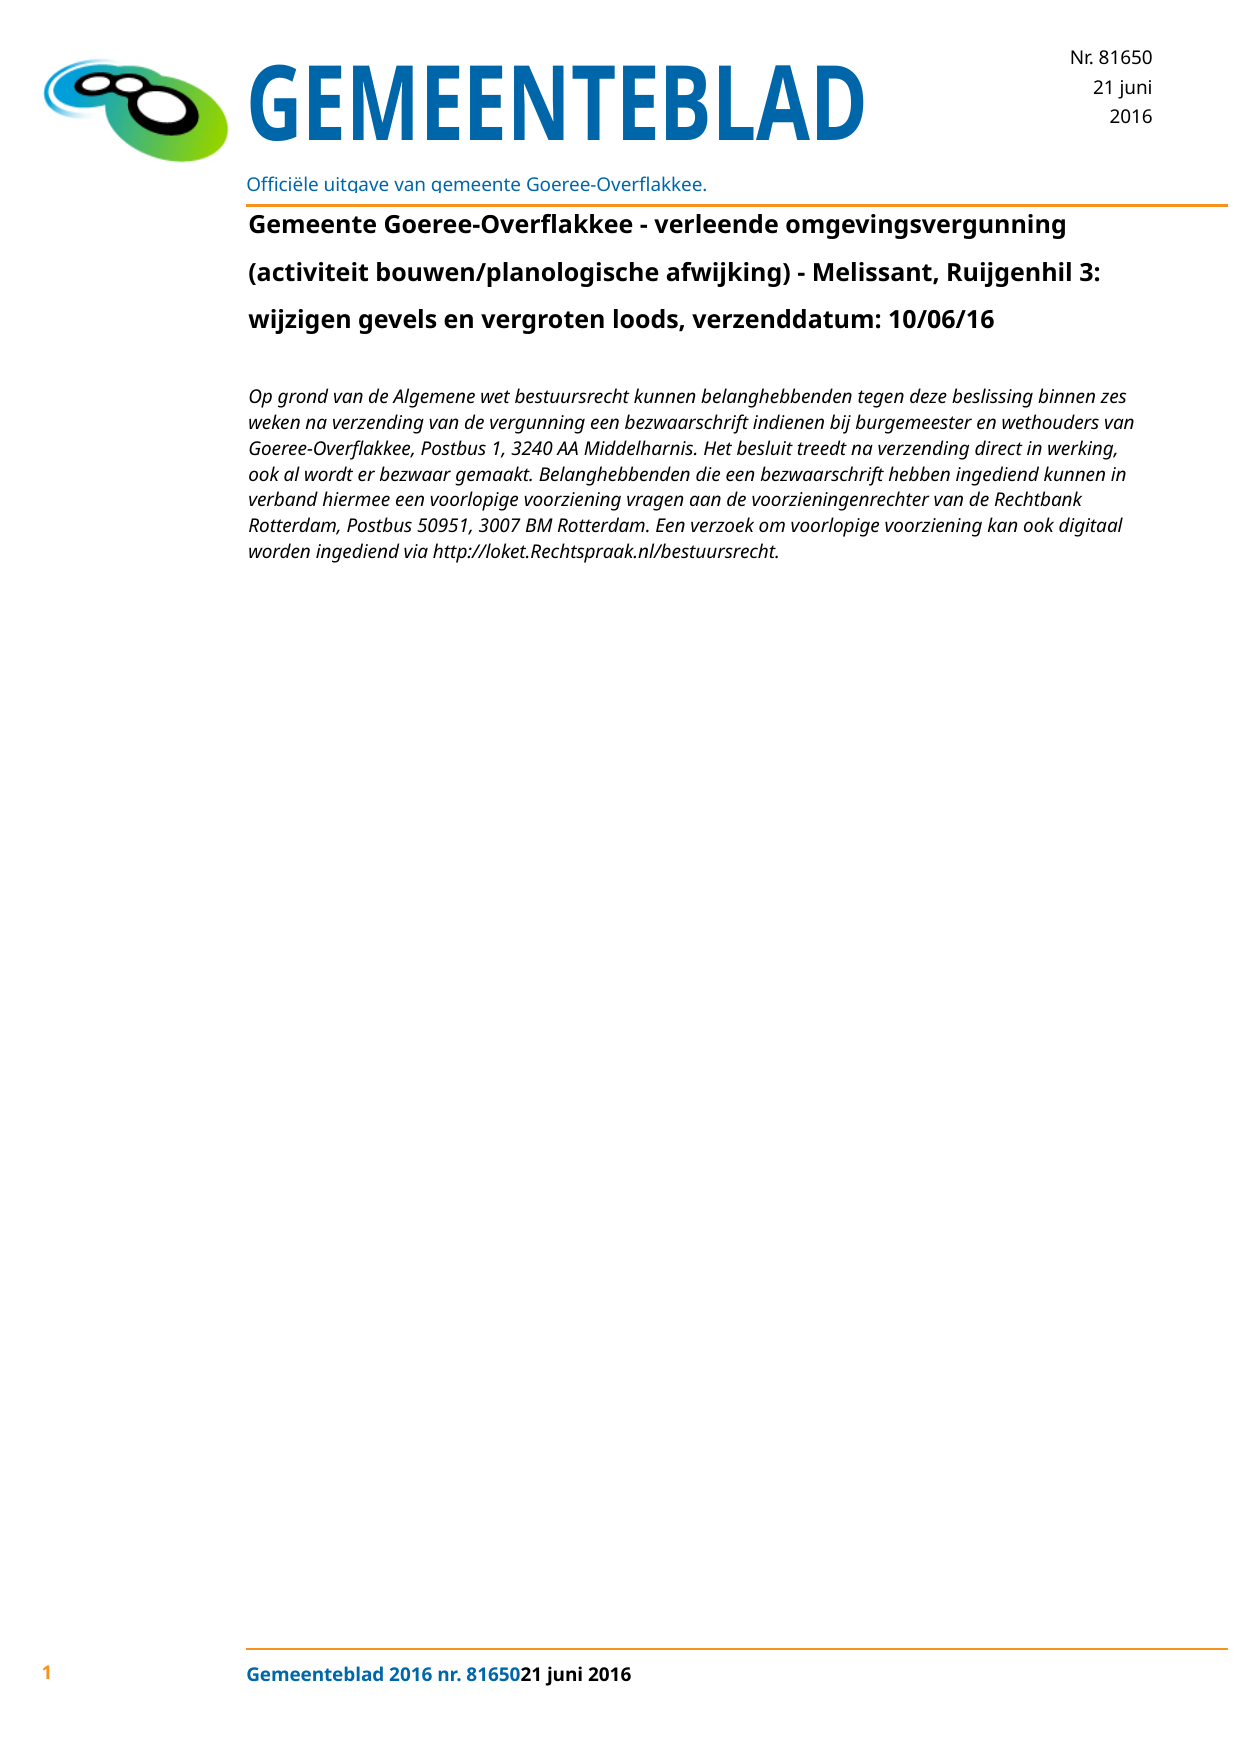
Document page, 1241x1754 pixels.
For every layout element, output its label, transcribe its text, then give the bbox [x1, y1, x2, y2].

picture [41, 47, 231, 172]
text Op grond van de Algemene wet bestuursrecht kunnen belanghebbenden tegen deze beslissing binnen zes weken na verzending van de vergunning een bezwaarschrift indienen bij burgemeester en wethouders van Goeree-Overflakkee, Postbus 1, 3240 AA Middelharnis. Het besluit treedt na verzending direct in werking, ook al wordt er bezwaar gemaakt. Belanghebbenden die een bezwaarschrift hebben ingediend kunnen in verband hiermee een voorlopige voorziening vragen aan de voorzieningenrechter van de Rechtbank Rotterdam, Postbus 50951, 3007 BM Rotterdam. Een verzoek om voorlopige voorziening kan ook digitaal worden ingediend via http://loket.Rechtspraak.nl/bestuursrecht. [248, 384, 1152, 564]
text Gemeente Goeree-Overflakkee - verleende omgevingsvergunning (activiteit bouwen/planologische afwijking) - Melissant, Ruijgenhil 3: wijzigen gevels en vergroten loods, verzenddatum: 10/06/16 [248, 207, 1152, 336]
